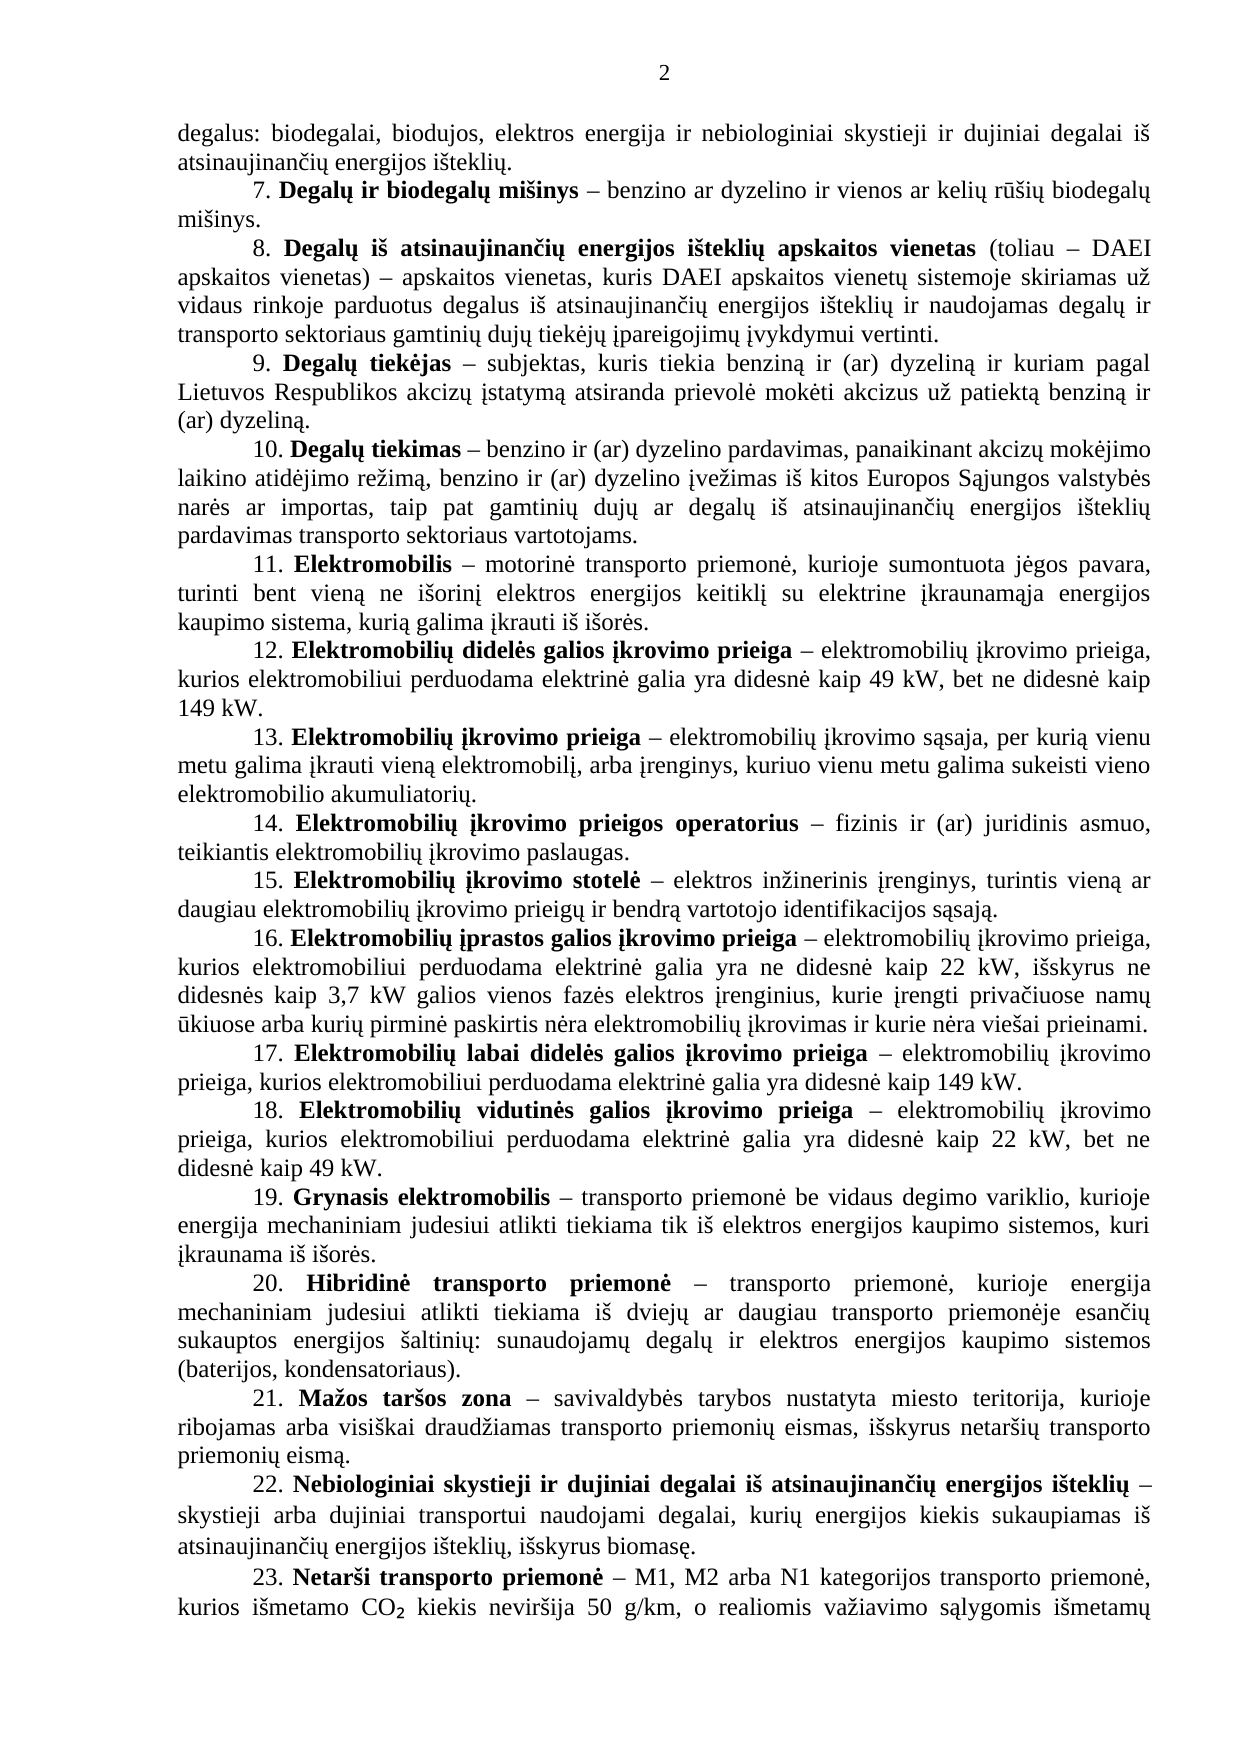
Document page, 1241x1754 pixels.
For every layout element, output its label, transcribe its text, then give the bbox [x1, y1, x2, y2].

text 11. Elektromobilis – motorinė transporto priemonė, kurioje sumontuota jėgos pavara, turinti bent vieną ne išorinį elektros energijos keitiklį su elektrine įkraunamąja energijos kaupimo sistema, kurią galima įkrauti iš išorės. [177, 549, 1152, 636]
text degalus: biodegalai, biodujos, elektros energija ir nebiologiniai skystieji ir dujiniai degalai iš atsinaujinančių energijos išteklių. [177, 118, 1152, 176]
text 8. Degalų iš atsinaujinančių energijos išteklių apskaitos vienetas (toliau – DAEI apskaitos vienetas) – apskaitos vienetas, kuris DAEI apskaitos vienetų sistemoje skiriamas už vidaus rinkoje parduotus degalus iš atsinaujinančių energijos išteklių ir naudojamas degalų ir transporto sektoriaus gamtinių dujų tiekėjų įpareigojimų įvykdymui vertinti. [177, 233, 1152, 348]
text 20. Hibridinė transporto priemonė – transporto priemonė, kurioje energija mechaniniam judesiui atlikti tiekiama iš dviejų ar daugiau transporto priemonėje esančių sukauptos energijos šaltinių: sunaudojamų degalų ir elektros energijos kaupimo sistemos (baterijos, kondensatoriaus). [177, 1268, 1152, 1383]
text 22. Nebiologiniai skystieji ir dujiniai degalai iš atsinaujinančių energijos išteklių – skystieji arba dujiniai transportui naudojami degalai, kurių energijos kiekis sukaupiamas iš atsinaujinančių energijos išteklių, išskyrus biomasę. [177, 1469, 1152, 1559]
text 14. Elektromobilių įkrovimo prieigos operatorius – fizinis ir (ar) juridinis asmuo, teikiantis elektromobilių įkrovimo paslaugas. [177, 808, 1152, 866]
text 13. Elektromobilių įkrovimo prieiga – elektromobilių įkrovimo sąsaja, per kurią vienu metu galima įkrauti vieną elektromobilį, arba įrenginys, kuriuo vienu metu galima sukeisti vieno elektromobilio akumuliatorių. [177, 722, 1152, 808]
text 7. Degalų ir biodegalų mišinys – benzino ar dyzelino ir vienos ar kelių rūšių biodegalų mišinys. [177, 176, 1152, 233]
text 23. Netarši transporto priemonė – M1, M2 arba N1 kategorijos transporto priemonė, kurios išmetamo CO₂ kiekis neviršija 50 g/km, o realiomis važiavimo sąlygomis išmetamų [177, 1562, 1152, 1621]
text 9. Degalų tiekėjas – subjektas, kuris tiekia benziną ir (ar) dyzeliną ir kuriam pagal Lietuvos Respublikos akcizų įstatymą atsiranda prievolė mokėti akcizus už patiektą benziną ir (ar) dyzeliną. [177, 348, 1152, 434]
text 17. Elektromobilių labai didelės galios įkrovimo prieiga – elektromobilių įkrovimo prieiga, kurios elektromobiliui perduodama elektrinė galia yra didesnė kaip 149 kW. [177, 1038, 1152, 1096]
text 16. Elektromobilių įprastos galios įkrovimo prieiga – elektromobilių įkrovimo prieiga, kurios elektromobiliui perduodama elektrinė galia yra ne didesnė kaip 22 kW, išskyrus ne didesnės kaip 3,7 kW galios vienos fazės elektros įrenginius, kurie įrengti privačiuose namų ūkiuose arba kurių pirminė paskirtis nėra elektromobilių įkrovimas ir kurie nėra viešai prieinami. [177, 923, 1152, 1038]
text 12. Elektromobilių didelės galios įkrovimo prieiga – elektromobilių įkrovimo prieiga, kurios elektromobiliui perduodama elektrinė galia yra didesnė kaip 49 kW, bet ne didesnė kaip 149 kW. [177, 636, 1152, 722]
text 19. Grynasis elektromobilis – transporto priemonė be vidaus degimo variklio, kurioje energija mechaniniam judesiui atlikti tiekiama tik iš elektros energijos kaupimo sistemos, kuri įkraunama iš išorės. [177, 1182, 1152, 1268]
text 21. Mažos taršos zona – savivaldybės tarybos nustatyta miesto teritorija, kurioje ribojamas arba visiškai draudžiamas transporto priemonių eismas, išskyrus netaršių transporto priemonių eismą. [177, 1383, 1152, 1469]
text 18. Elektromobilių vidutinės galios įkrovimo prieiga – elektromobilių įkrovimo prieiga, kurios elektromobiliui perduodama elektrinė galia yra didesnė kaip 22 kW, bet ne didesnė kaip 49 kW. [177, 1096, 1152, 1182]
text 15. Elektromobilių įkrovimo stotelė – elektros inžinerinis įrenginys, turintis vieną ar daugiau elektromobilių įkrovimo prieigų ir bendrą vartotojo identifikacijos sąsają. [177, 866, 1152, 923]
text 10. Degalų tiekimas – benzino ir (ar) dyzelino pardavimas, panaikinant akcizų mokėjimo laikino atidėjimo režimą, benzino ir (ar) dyzelino įvežimas iš kitos Europos Sąjungos valstybės narės ar importas, taip pat gamtinių dujų ar degalų iš atsinaujinančių energijos išteklių pardavimas transporto sektoriaus vartotojams. [177, 434, 1152, 549]
